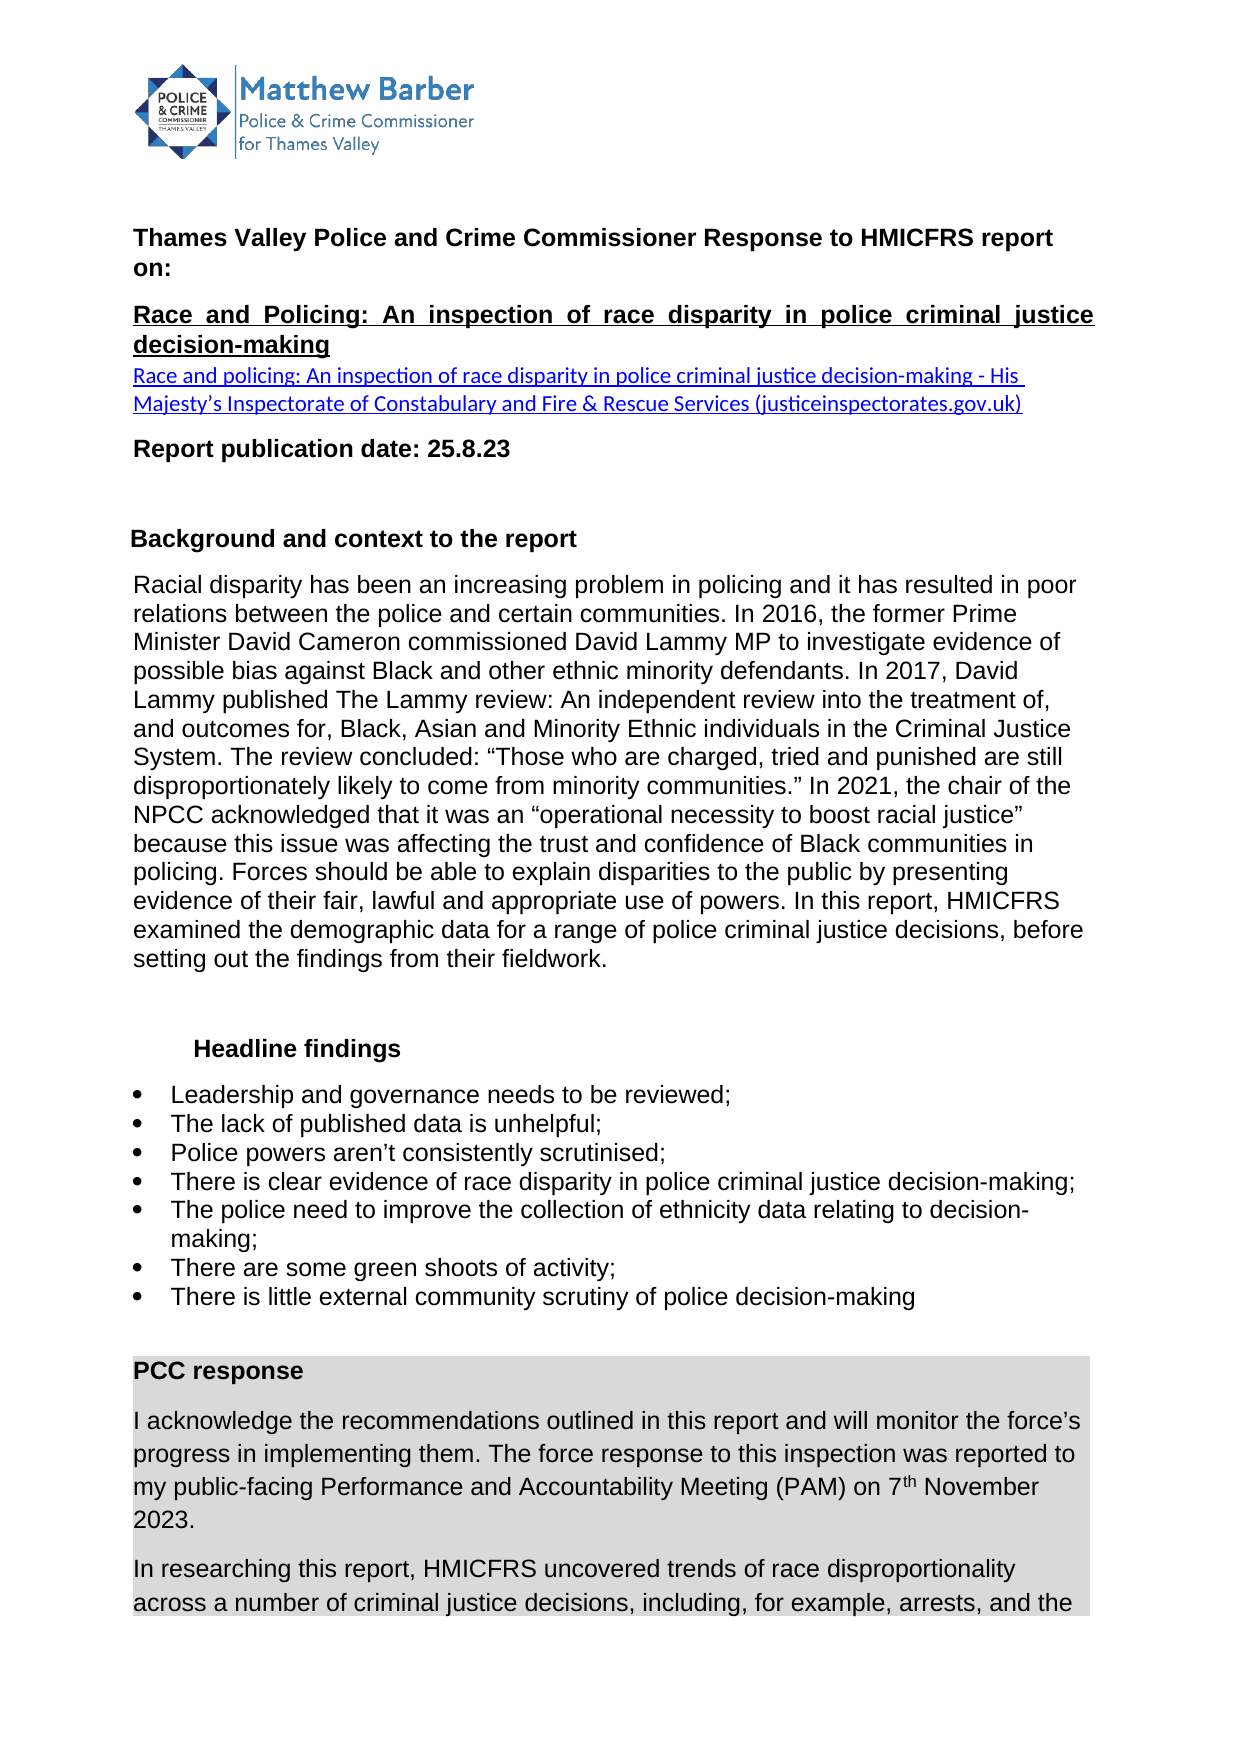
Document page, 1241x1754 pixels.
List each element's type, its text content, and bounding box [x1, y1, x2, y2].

list The police need to improve the collection of ethnicity data relating to decision-making; [133, 1195, 1090, 1253]
text Headline findings [118, 1034, 1154, 1063]
text Background and context to the report [130, 524, 1090, 553]
list There is clear evidence of race disparity in police criminal justice decision-making; [133, 1166, 1090, 1195]
text Race and policing: An inspection of race disparity in police criminal justice decision-making - His Majesty’s Inspectorate of Constabulary and Fire & Rescue Services (justiceinspectorates.gov.uk) [133, 361, 1090, 417]
text Report publication date: 25.8.23 [133, 434, 1090, 462]
list Leadership and governance needs to be reviewed; [133, 1080, 1090, 1109]
text PCC response [133, 1356, 1090, 1385]
text Race and Policing: An inspection of race disparity in police criminal justice [133, 300, 1095, 325]
text I acknowledge the recommendations outlined in this report and will monitor the force’s progress in implementing them. The force response to this inspection was reported to my public-facing Performance and Accountability Meeting (PAM) on 7th November 2023. [133, 1406, 1090, 1533]
list There is little external community scrutiny of police decision-making [133, 1282, 1090, 1311]
text In researching this report, HMICFRS uncovered trends of race disproportionality across a number of criminal justice decisions, including, for example, arrests, and the [133, 1554, 1090, 1616]
list The lack of published data is unhelpful; [133, 1109, 1090, 1138]
text Thames Valley Police and Crime Commissioner Response to HMICFRS report on: [133, 223, 1090, 282]
list Police powers aren’t consistently scrutinised; [133, 1138, 1090, 1166]
text Racial disparity has been an increasing problem in policing and it has resulted in poor relations between the police and certain communities. In 2016, the former Prime Minister David Cameron commissioned David Lammy MP to investigate evidence of possible bias against Black and other ethnic minority defendants. In 2017, David Lammy published The Lammy review: An independent review into the treatment of, and outcomes for, Black, Asian and Minority Ethnic individuals in the Criminal Justice System. The review concluded: “Those who are charged, tried and punished are still disproportionately likely to come from minority communities.” In 2021, the chair of the NPCC acknowledged that it was an “operational necessity to boost racial justice” because this issue was affecting the trust and confidence of Black communities in policing. Forces should be able to explain disparities to the public by presenting evidence of their fair, lawful and appropriate use of powers. In this report, HMICFRS examined the demographic data for a range of police criminal justice decisions, before setting out the findings from their fieldwork. [133, 570, 1095, 972]
list There are some green shoots of activity; [133, 1253, 1090, 1282]
text decision-making [133, 326, 1095, 359]
